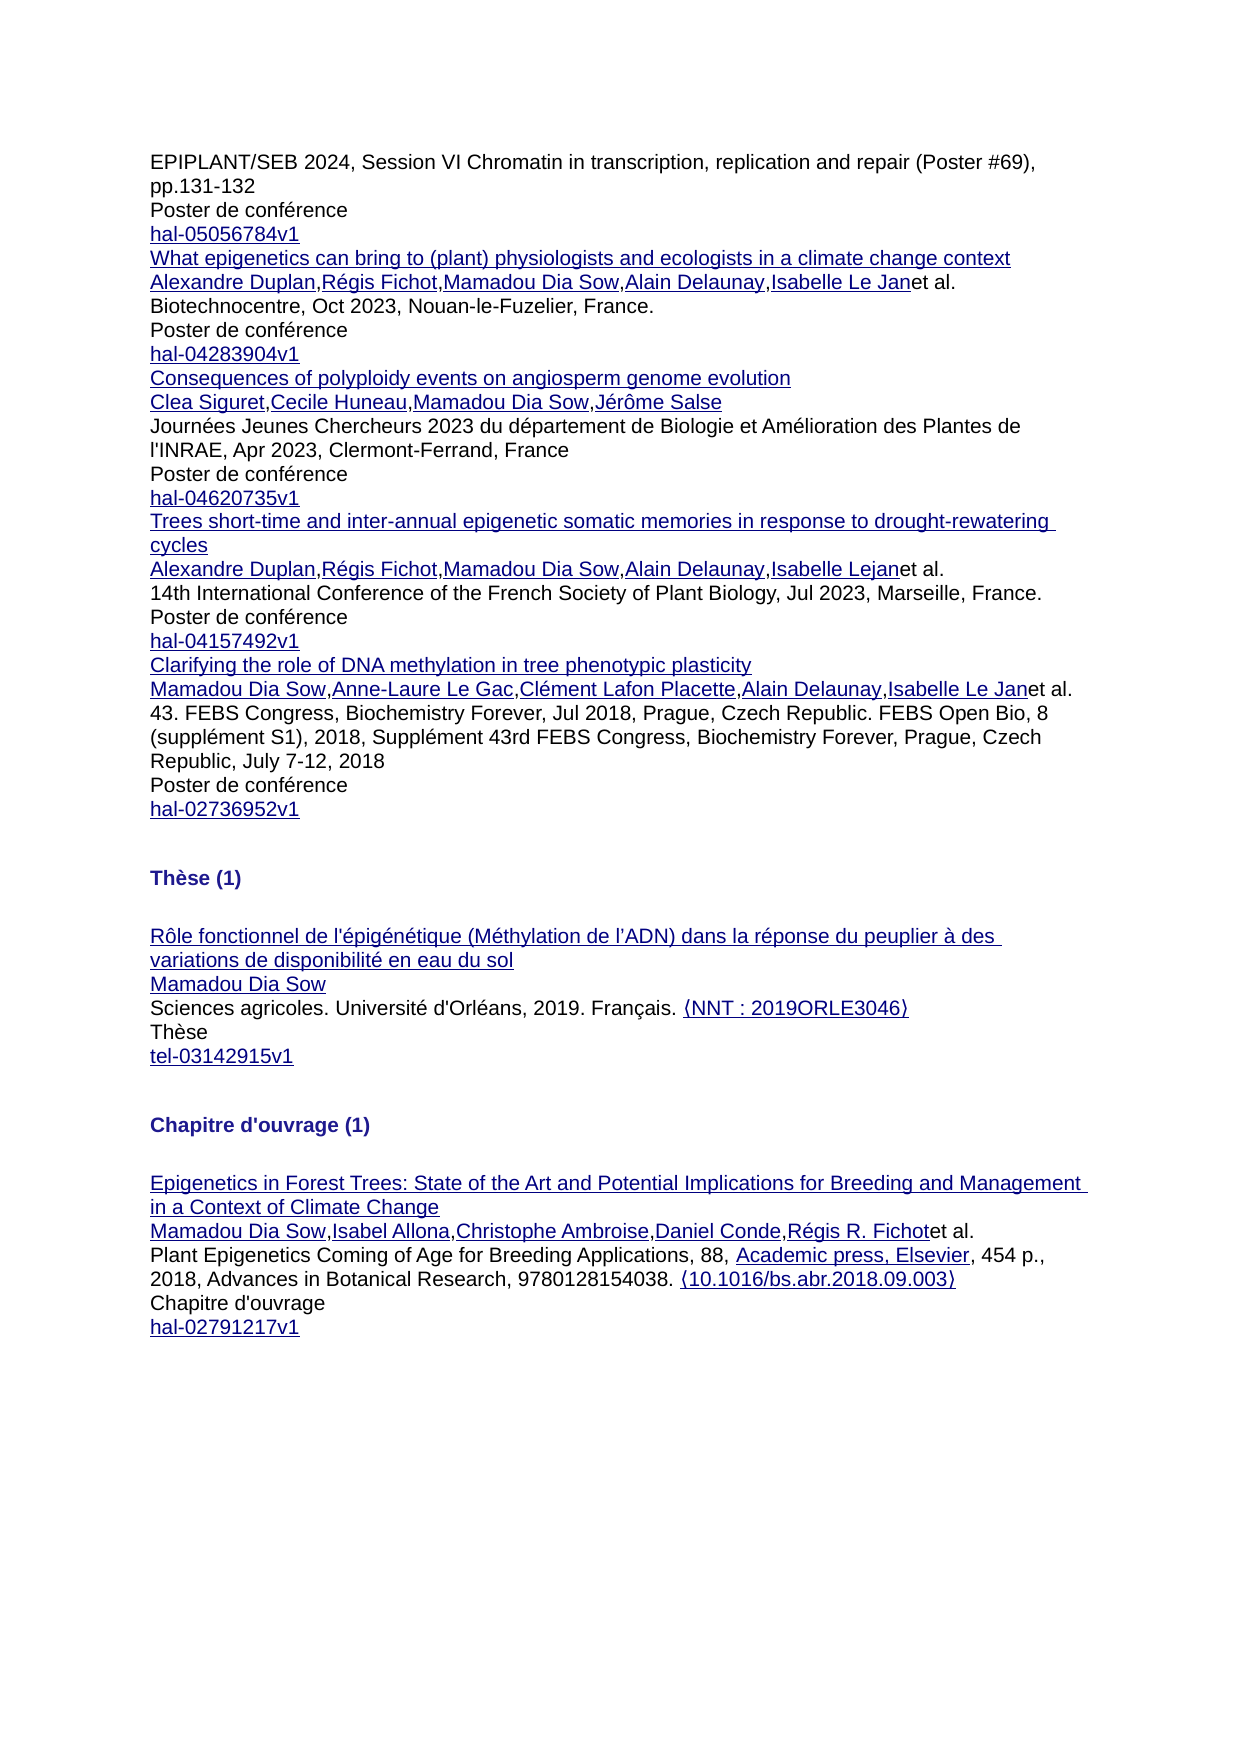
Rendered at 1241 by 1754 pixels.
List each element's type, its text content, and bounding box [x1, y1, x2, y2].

table_header Epigenetic Variation in Tree Evolution: a case study in black poplar (Populus nigra) Mamadou Dia Sow,Odile Rogier,Isabelle Lesur,Christian Daviaud,Emile Mardocet al. Plant Epigenetics (EPIPLANT/SEB 2024), Jul 2024, Clermont-Ferrand, France. , Abstract book of EPIPLANT/SEB 2024, Session VI Chromatin in transcription, replication and repair (Poster #69), pp.131-132 Poster de conférence hal-05056784v1 [150, 150, 1090, 246]
subtitle Thèse (1) [150, 866, 1090, 889]
table_cell Consequences of polyploidy events on angiosperm genome evolution Clea Siguret,Cecile Huneau,Mamadou Dia Sow,Jérôme Salse Journées Jeunes Chercheurs 2023 du département de Biologie et Amélioration des Plantes de l'INRAE, Apr 2023, Clermont-Ferrand, France Poster de conférence hal-04620735v1 [150, 366, 1090, 509]
table_cell What epigenetics can bring to (plant) physiologists and ecologists in a climate change context Alexandre Duplan,Régis Fichot,Mamadou Dia Sow,Alain Delaunay,Isabelle Le Janet al. Biotechnocentre, Oct 2023, Nouan-le-Fuzelier, France. Poster de conférence hal-04283904v1 [150, 246, 1090, 366]
table_cell Trees short-time and inter-annual epigenetic somatic memories in response to drought-rewatering cycles Alexandre Duplan,Régis Fichot,Mamadou Dia Sow,Alain Delaunay,Isabelle Lejanet al. 14th International Conference of the French Society of Plant Biology, Jul 2023, Marseille, France. Poster de conférence hal-04157492v1 [150, 509, 1090, 653]
table_header Rôle fonctionnel de l'épigénétique (Méthylation de l’ADN) dans la réponse du peuplier à des variations de disponibilité en eau du sol Mamadou Dia Sow Sciences agricoles. Université d'Orléans, 2019. Français. ⟨NNT : 2019ORLE3046⟩ Thèse tel-03142915v1 [150, 924, 1090, 1068]
subtitle Chapitre d'ouvrage (1) [150, 1112, 1090, 1136]
table_cell Clarifying the role of DNA methylation in tree phenotypic plasticity Mamadou Dia Sow,Anne-Laure Le Gac,Clément Lafon Placette,Alain Delaunay,Isabelle Le Janet al. 43. FEBS Congress, Biochemistry Forever, Jul 2018, Prague, Czech Republic. FEBS Open Bio, 8 (supplément S1), 2018, Supplément 43rd FEBS Congress, Biochemistry Forever, Prague, Czech Republic, July 7‐12, 2018 Poster de conférence hal-02736952v1 [150, 653, 1090, 821]
table_header Epigenetics in Forest Trees: State of the Art and Potential Implications for Breeding and Management in a Context of Climate Change Mamadou Dia Sow,Isabel Allona,Christophe Ambroise,Daniel Conde,Régis R. Fichotet al. Plant Epigenetics Coming of Age for Breeding Applications, 88, Academic press, Elsevier, 454 p., 2018, Advances in Botanical Research, 9780128154038. ⟨10.1016/bs.abr.2018.09.003⟩ Chapitre d'ouvrage hal-02791217v1 [150, 1171, 1090, 1338]
